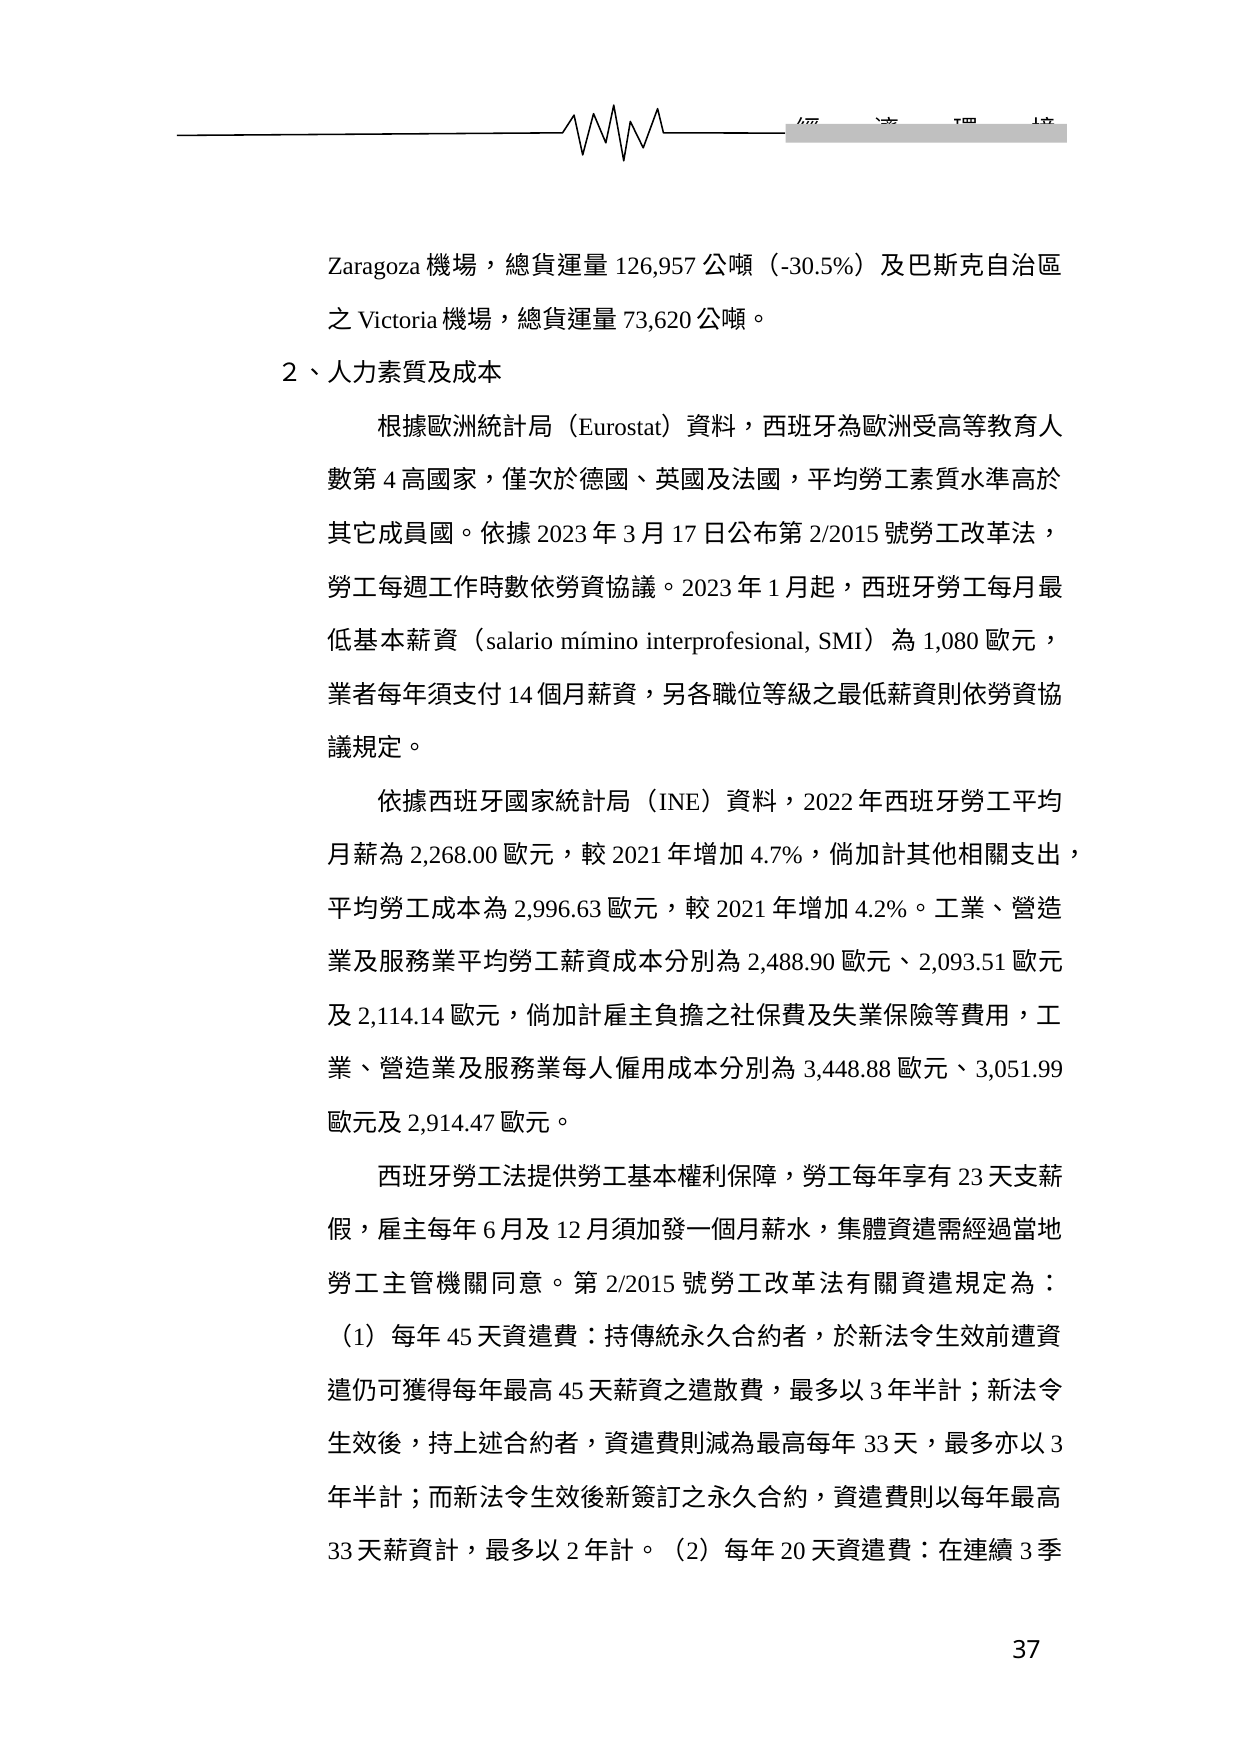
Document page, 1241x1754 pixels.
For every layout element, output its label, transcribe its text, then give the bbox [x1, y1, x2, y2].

text ２、人力素質及成本 [277, 344, 1063, 398]
text 根據歐洲統計局（Eurostat）資料，西班牙為歐洲受高等教育人數第4高國家，僅次於德國、英國及法國，平均勞工素質水準高於其它成員國。依據2023年3月17日公布第2/2015號勞工改革法，勞工每週工作時數依勞資協議。2023年1月起，西班牙勞工每月最低基本薪資（salario mímino interprofesional, SMI）為1,080歐元，業者每年須支付14個月薪資，另各職位等級之最低薪資則依勞資協議規定。 [327, 398, 1063, 773]
text Zaragoza機場，總貨運量126,957公噸（-30.5%）及巴斯克自治區之Victoria機場，總貨運量73,620公噸。 [327, 237, 1063, 344]
text 西班牙勞工法提供勞工基本權利保障，勞工每年享有23天支薪假，雇主每年6月及12月須加發一個月薪水，集體資遣需經過當地勞工主管機關同意。第2/2015號勞工改革法有關資遣規定為：（1）每年45天資遣費：持傳統永久合約者，於新法令生效前遭資遣仍可獲得每年最高45天薪資之遣散費，最多以3年半計；新法令生效後，持上述合約者，資遣費則減為最高每年33天，最多亦以3年半計；而新法令生效後新簽訂之永久合約，資遣費則以每年最高33天薪資計，最多以2年計。（2）每年20天資遣費：在連續3季 [327, 1147, 1063, 1576]
text 依據西班牙國家統計局（INE）資料，2022年西班牙勞工平均月薪為2,268.00歐元，較2021年增加4.7%，倘加計其他相關支出，平均勞工成本為2,996.63歐元，較2021年增加4.2%。工業、營造業及服務業平均勞工薪資成本分別為2,488.90歐元、2,093.51歐元及2,114.14歐元，倘加計雇主負擔之社保費及失業保險等費用，工業、營造業及服務業每人僱用成本分別為3,448.88歐元、3,051.99歐元及2,914.47歐元。 [327, 773, 1063, 1147]
